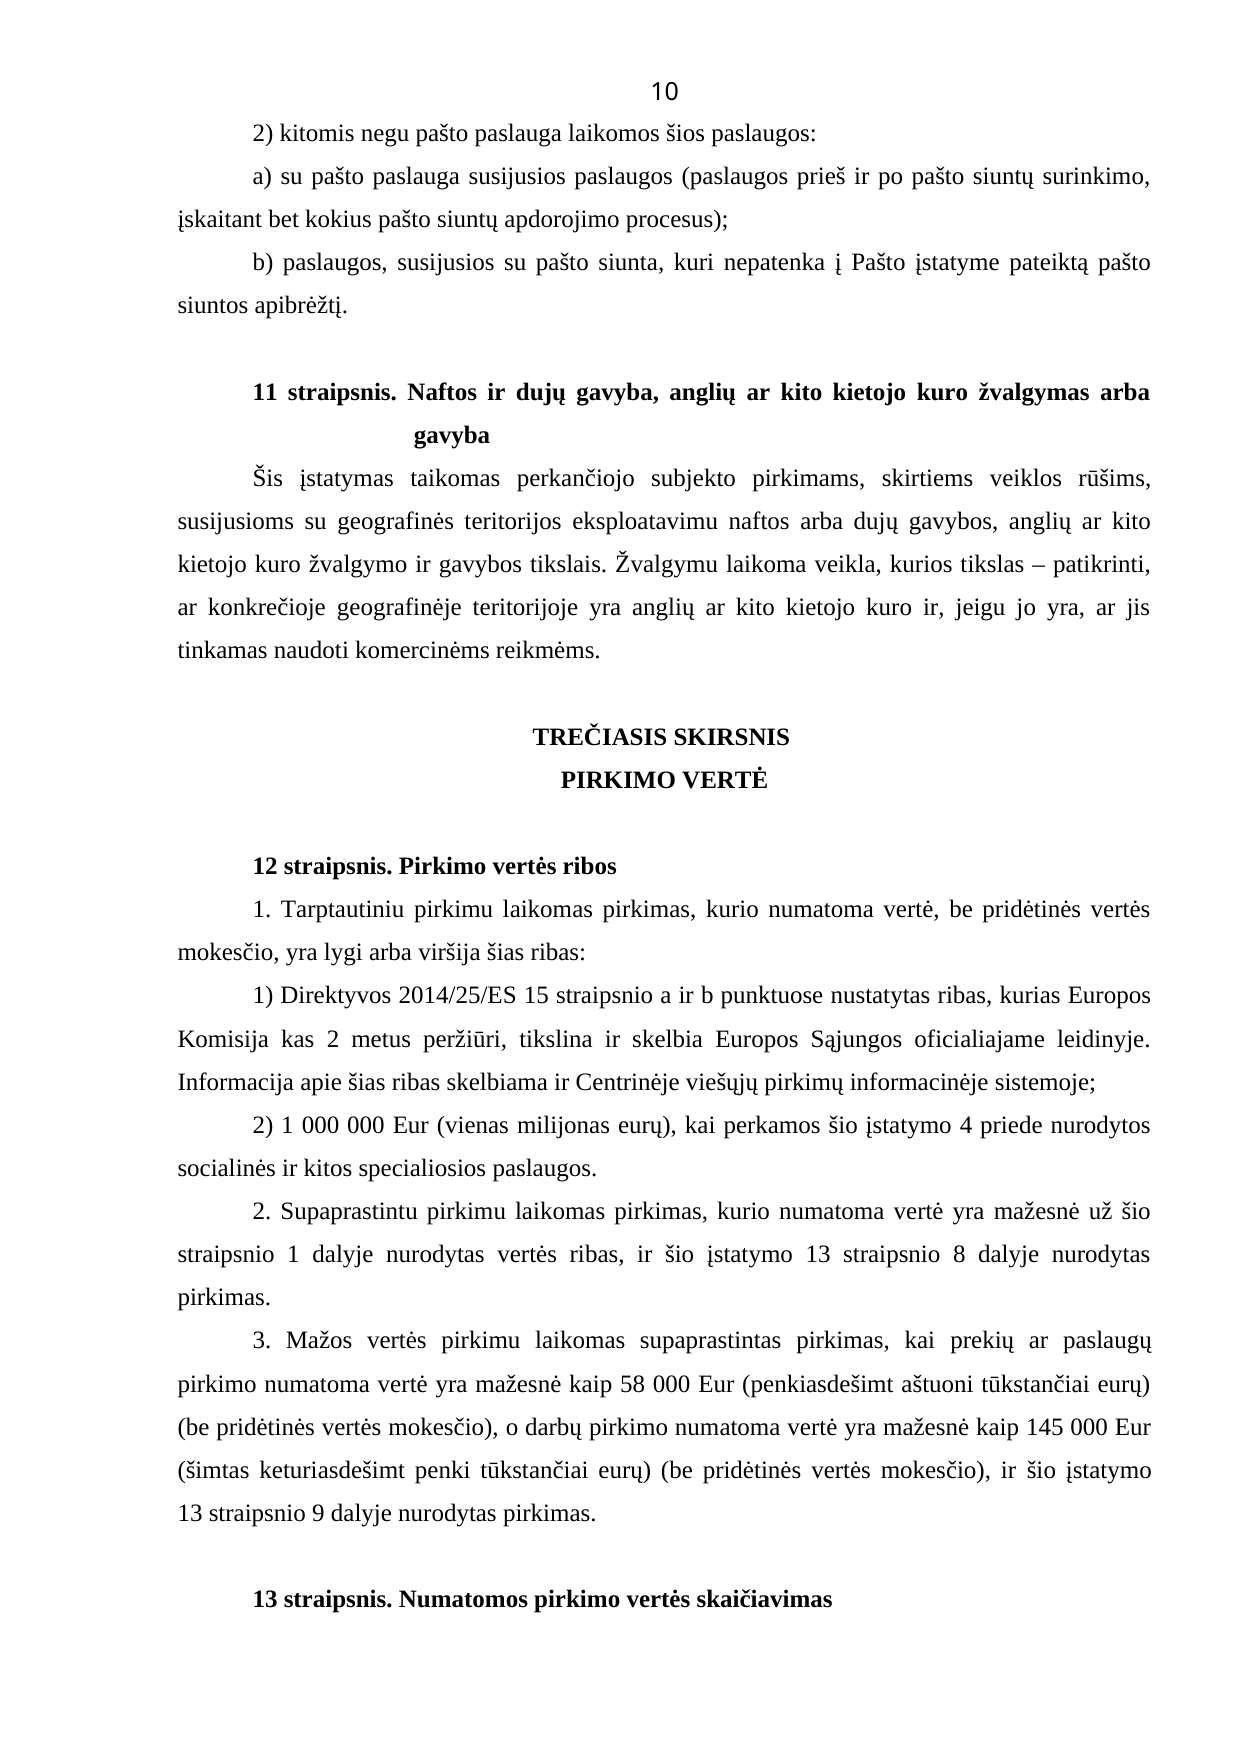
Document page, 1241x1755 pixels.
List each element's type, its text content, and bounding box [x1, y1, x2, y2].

text 12 straipsnis. Pirkimo vertės ribos [177, 851, 1152, 880]
text TREČIASIS Skirsnis [177, 722, 1152, 751]
text 11 straipsnis. Naftos ir dujų gavyba, anglių ar kito kietojo kuro žvalgymas arba gavyba [252, 377, 1152, 449]
text 3. Mažos vertės pirkimu laikomas supaprastintas pirkimas, kai prekių ar paslaugų pirkimo numatoma vertė yra mažesnė kaip 58 000 Eur (penkiasdešimt aštuoni tūkstančiai eurų) (be pridėtinės vertės mokesčio), o darbų pirkimo numatoma vertė yra mažesnė kaip 145 000 Eur (šimtas keturiasdešimt penki tūkstančiai eurų) (be pridėtinės vertės mokesčio), ir šio įstatymo 13 straipsnio 9 dalyje nurodytas pirkimas. [177, 1326, 1152, 1527]
text 13 straipsnis. Numatomos pirkimo vertės skaičiavimas [177, 1584, 1152, 1613]
text 1) Direktyvos 2014/25/ES 15 straipsnio a ir b punktuose nustatytas ribas, kurias Europos Komisija kas 2 metus peržiūri, tikslina ir skelbia Europos Sąjungos oficialiajame leidinyje. Informacija apie šias ribas skelbiama ir Centrinėje viešųjų pirkimų informacinėje sistemoje; [177, 981, 1152, 1096]
text a) su pašto paslauga susijusios paslaugos (paslaugos prieš ir po pašto siuntų surinkimo, įskaitant bet kokius pašto siuntų apdorojimo procesus); [177, 161, 1152, 233]
text Šis įstatymas taikomas perkančiojo subjekto pirkimams, skirtiems veiklos rūšims, susijusioms su geografinės teritorijos eksploatavimu naftos arba dujų gavybos, anglių ar kito kietojo kuro žvalgymo ir gavybos tikslais. Žvalgymu laikoma veikla, kurios tikslas – patikrinti, ar konkrečioje geografinėje teritorijoje yra anglių ar kito kietojo kuro ir, jeigu jo yra, ar jis tinkamas naudoti komercinėms reikmėms. [177, 463, 1152, 664]
text 1. Tarptautiniu pirkimu laikomas pirkimas, kurio numatoma vertė, be pridėtinės vertės mokesčio, yra lygi arba viršija šias ribas: [177, 894, 1152, 966]
text 2. Supaprastintu pirkimu laikomas pirkimas, kurio numatoma vertė yra mažesnė už šio straipsnio 1 dalyje nurodytas vertės ribas, ir šio įstatymo 13 straipsnio 8 dalyje nurodytas pirkimas. [177, 1196, 1152, 1311]
text 2) 1 000 000 Eur (vienas milijonas eurų), kai perkamos šio įstatymo 4 priede nurodytos socialinės ir kitos specialiosios paslaugos. [177, 1110, 1152, 1182]
text b) paslaugos, susijusios su pašto siunta, kuri nepatenka į Pašto įstatyme pateiktą pašto siuntos apibrėžtį. [177, 247, 1152, 319]
text PIRKIMO VERTĖ [177, 765, 1152, 794]
text 2) kitomis negu pašto paslauga laikomos šios paslaugos: [177, 118, 1152, 147]
